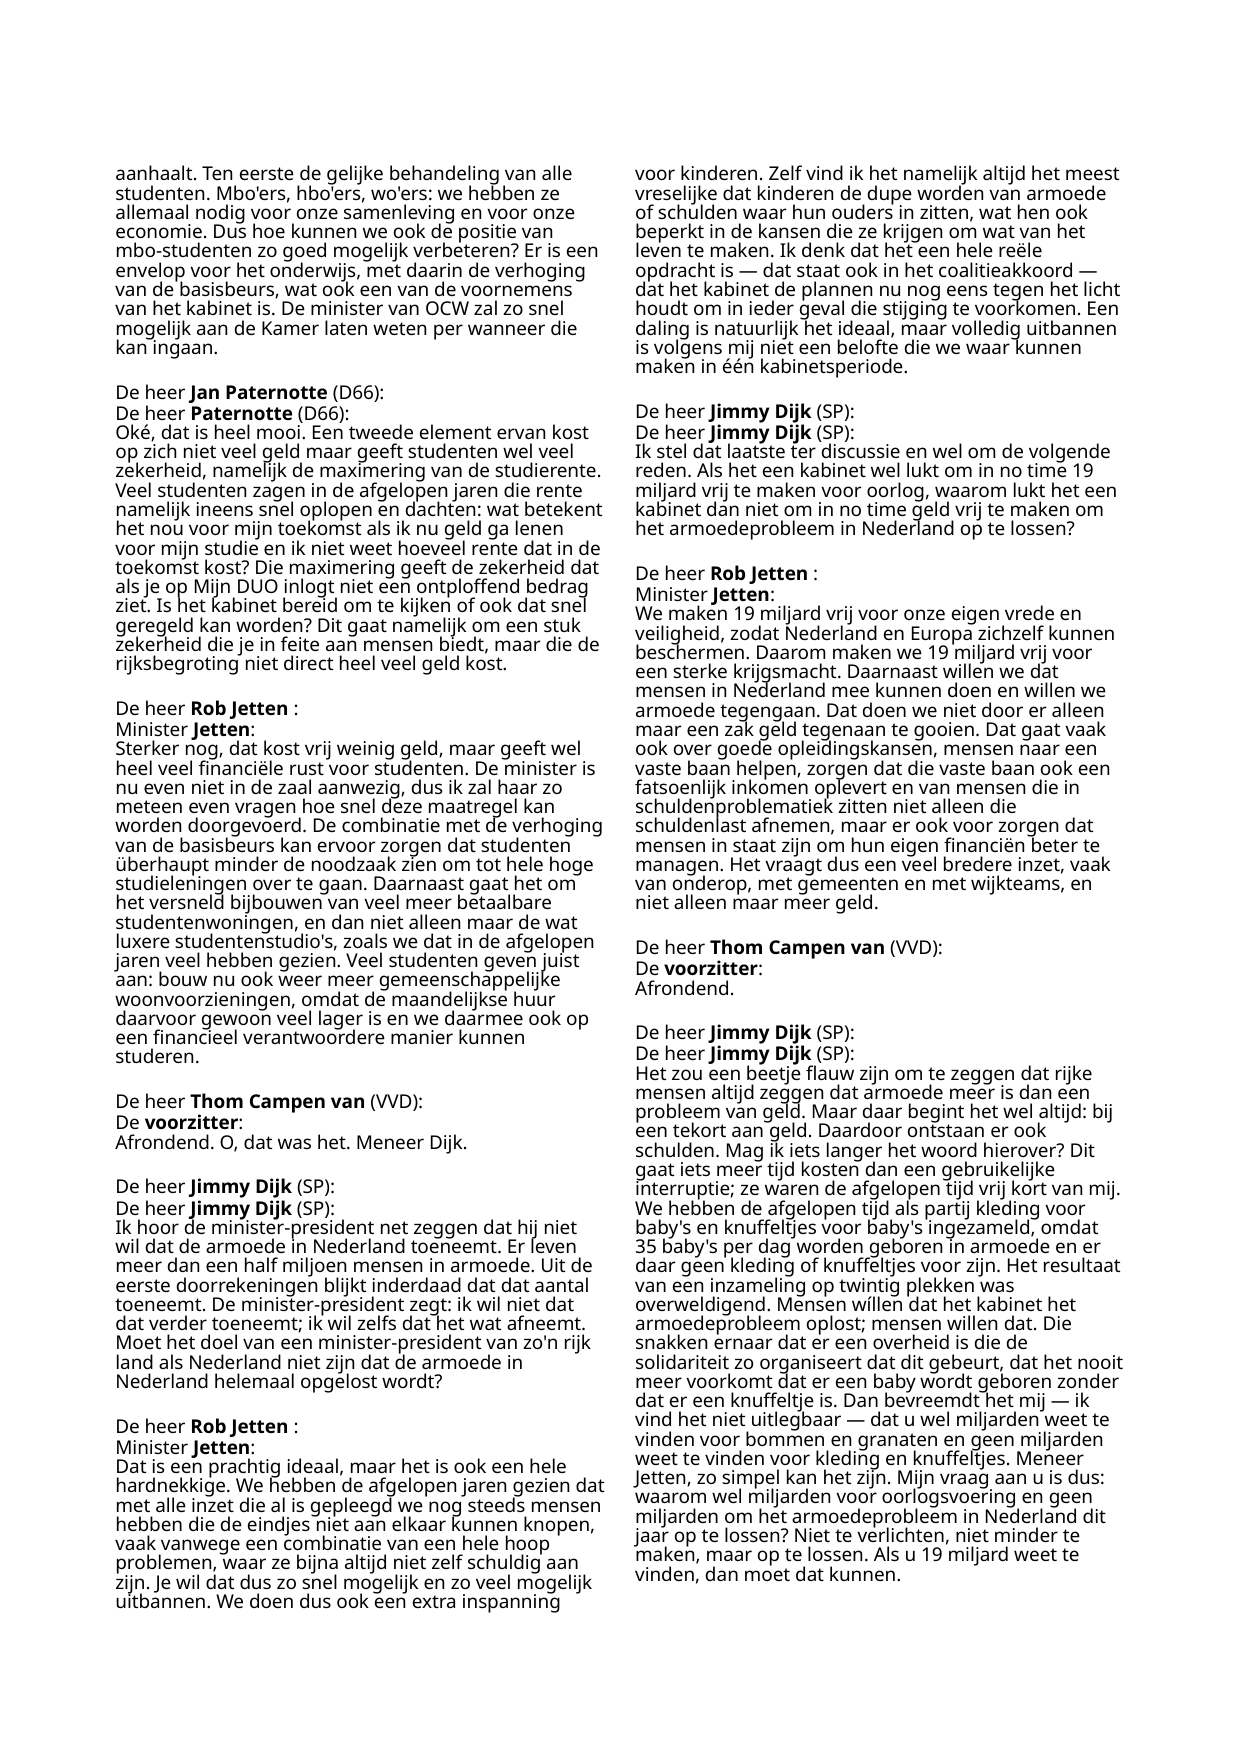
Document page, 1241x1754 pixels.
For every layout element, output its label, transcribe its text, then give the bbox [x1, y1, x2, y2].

text Ik hoor de minister-president net zeggen dat hij niet wil dat de armoede in Nederland toeneemt. Er leven meer dan een half miljoen mensen in armoede. Uit de eerste doorrekeningen blijkt inderdaad dat dat aantal toeneemt. De minister-president zegt: ik wil niet dat dat verder toeneemt; ik wil zelfs dat het wat afneemt. Moet het doel van een minister-president van zo'n rijk land als Nederland niet zijn dat de armoede in Nederland helemaal opgelost wordt? [115, 1219, 605, 1392]
text De heer Jimmy Dijk (SP): [635, 398, 1125, 424]
text Minister Jetten: [115, 1439, 605, 1458]
text De heer Rob Jetten : [115, 695, 605, 721]
text De heer Jimmy Dijk (SP): [635, 424, 1125, 443]
text De heer Rob Jetten : [635, 560, 1125, 586]
text Het zou een beetje flauw zijn om te zeggen dat rijke mensen altijd zeggen dat armoede meer is dan een probleem van geld. Maar daar begint het wel altijd: bij een tekort aan geld. Daardoor ontstaan er ook schulden. Mag ik iets langer het woord hierover? Dit gaat iets meer tijd kosten dan een gebruikelijke interruptie; ze waren de afgelopen tijd vrij kort van mij. We hebben de afgelopen tijd als partij kleding voor baby's en knuffeltjes voor baby's ingezameld, omdat 35 baby's per dag worden geboren in armoede en er daar geen kleding of knuffeltjes voor zijn. Het resultaat van een inzameling op twintig plekken was overweldigend. Mensen wíllen dat het kabinet het armoedeprobleem oplost; mensen willen dat. Die snakken ernaar dat er een overheid is die de solidariteit zo organiseert dat dit gebeurt, dat het nooit meer voorkomt dat er een baby wordt geboren zonder dat er een knuffeltje is. Dan bevreemdt het mij — ik vind het niet uitlegbaar — dat u wel miljarden weet te vinden voor bommen en granaten en geen miljarden weet te vinden voor kleding en knuffeltjes. Meneer Jetten, zo simpel kan het zijn. Mijn vraag aan u is dus: waarom wel miljarden voor oorlogsvoering en geen miljarden om het armoedeprobleem in Nederland dit jaar op te lossen? Niet te verlichten, niet minder te maken, maar op te lossen. Als u 19 miljard weet te vinden, dan moet dat kunnen. [635, 1064, 1125, 1585]
text De voorzitter: [115, 1114, 605, 1134]
text De heer Jimmy Dijk (SP): [635, 1045, 1125, 1064]
text De heer Jimmy Dijk (SP): [115, 1199, 605, 1219]
text De heer Paternotte (D66): [115, 404, 605, 424]
text De heer Thom Campen van (VVD): [115, 1089, 605, 1114]
text aanhaalt. Ten eerste de gelijke behandeling van alle studenten. Mbo'ers, hbo'ers, wo'ers: we hebben ze allemaal nodig voor onze samenleving en voor onze economie. Dus hoe kunnen we ook de positie van mbo-studenten zo goed mogelijk verbeteren? Er is een envelop voor het onderwijs, met daarin de verhoging van de basisbeurs, wat ook een van de voornemens van het kabinet is. De minister van OCW zal zo snel mogelijk aan de Kamer laten weten per wanneer die kan ingaan. [115, 165, 605, 358]
text Minister Jetten: [635, 586, 1125, 605]
text We maken 19 miljard vrij voor onze eigen vrede en veiligheid, zodat Nederland en Europa zichzelf kunnen beschermen. Daarom maken we 19 miljard vrij voor een sterke krijgsmacht. Daarnaast willen we dat mensen in Nederland mee kunnen doen en willen we armoede tegengaan. Dat doen we niet door er alleen maar een zak geld tegenaan te gooien. Dat gaat vaak ook over goede opleidingskansen, mensen naar een vaste baan helpen, zorgen dat die vaste baan ook een fatsoenlijk inkomen oplevert en van mensen die in schuldenproblematiek zitten niet alleen die schuldenlast afnemen, maar er ook voor zorgen dat mensen in staat zijn om hun eigen financiën beter te managen. Het vraagt dus een veel bredere inzet, vaak van onderop, met gemeenten en met wijkteams, en niet alleen maar meer geld. [635, 605, 1125, 914]
text De heer Thom Campen van (VVD): [635, 934, 1125, 960]
text Afrondend. O, dat was het. Meneer Dijk. [115, 1134, 605, 1153]
text De heer Jan Paternotte (D66): [115, 379, 605, 404]
text De heer Jimmy Dijk (SP): [115, 1174, 605, 1199]
text voor kinderen. Zelf vind ik het namelijk altijd het meest vreselijke dat kinderen de dupe worden van armoede of schulden waar hun ouders in zitten, wat hen ook beperkt in de kansen die ze krijgen om wat van het leven te maken. Ik denk dat het een hele reële opdracht is — dat staat ook in het coalitieakkoord — dat het kabinet de plannen nu nog eens tegen het licht houdt om in ieder geval die stijging te voorkomen. Een daling is natuurlijk het ideaal, maar volledig uitbannen is volgens mij niet een belofte die we waar kunnen maken in één kabinetsperiode. [635, 165, 1125, 377]
text De voorzitter: [635, 960, 1125, 979]
text Oké, dat is heel mooi. Een tweede element ervan kost op zich niet veel geld maar geeft studenten wel veel zekerheid, namelijk de maximering van de studierente. Veel studenten zagen in de afgelopen jaren die rente namelijk ineens snel oplopen en dachten: wat betekent het nou voor mijn toekomst als ik nu geld ga lenen voor mijn studie en ik niet weet hoeveel rente dat in de toekomst kost? Die maximering geeft de zekerheid dat als je op Mijn DUO inlogt niet een ontploffend bedrag ziet. Is het kabinet bereid om te kijken of ook dat snel geregeld kan worden? Dit gaat namelijk om een stuk zekerheid die je in feite aan mensen biedt, maar die de rijksbegroting niet direct heel veel geld kost. [115, 424, 605, 674]
text Dat is een prachtig ideaal, maar het is ook een hele hardnekkige. We hebben de afgelopen jaren gezien dat met alle inzet die al is gepleegd we nog steeds mensen hebben die de eindjes niet aan elkaar kunnen knopen, vaak vanwege een combinatie van een hele hoop problemen, waar ze bijna altijd niet zelf schuldig aan zijn. Je wil dat dus zo snel mogelijk en zo veel mogelijk uitbannen. We doen dus ook een extra inspanning [115, 1458, 605, 1612]
text Ik stel dat laatste ter discussie en wel om de volgende reden. Als het een kabinet wel lukt om in no time 19 miljard vrij te maken voor oorlog, waarom lukt het een kabinet dan niet om in no time geld vrij te maken om het armoedeprobleem in Nederland op te lossen? [635, 443, 1125, 539]
text Afrondend. [635, 979, 1125, 999]
text Minister Jetten: [115, 721, 605, 740]
text De heer Rob Jetten : [115, 1413, 605, 1439]
text Sterker nog, dat kost vrij weinig geld, maar geeft wel heel veel financiële rust voor studenten. De minister is nu even niet in de zaal aanwezig, dus ik zal haar zo meteen even vragen hoe snel deze maatregel kan worden doorgevoerd. De combinatie met de verhoging van de basisbeurs kan ervoor zorgen dat studenten überhaupt minder de noodzaak zien om tot hele hoge studieleningen over te gaan. Daarnaast gaat het om het versneld bijbouwen van veel meer betaalbare studentenwoningen, en dan niet alleen maar de wat luxere studentenstudio's, zoals we dat in de afgelopen jaren veel hebben gezien. Veel studenten geven juist aan: bouw nu ook weer meer gemeenschappelijke woonvoorzieningen, omdat de maandelijkse huur daarvoor gewoon veel lager is en we daarmee ook op een financieel verantwoordere manier kunnen studeren. [115, 740, 605, 1068]
text De heer Jimmy Dijk (SP): [635, 1019, 1125, 1045]
